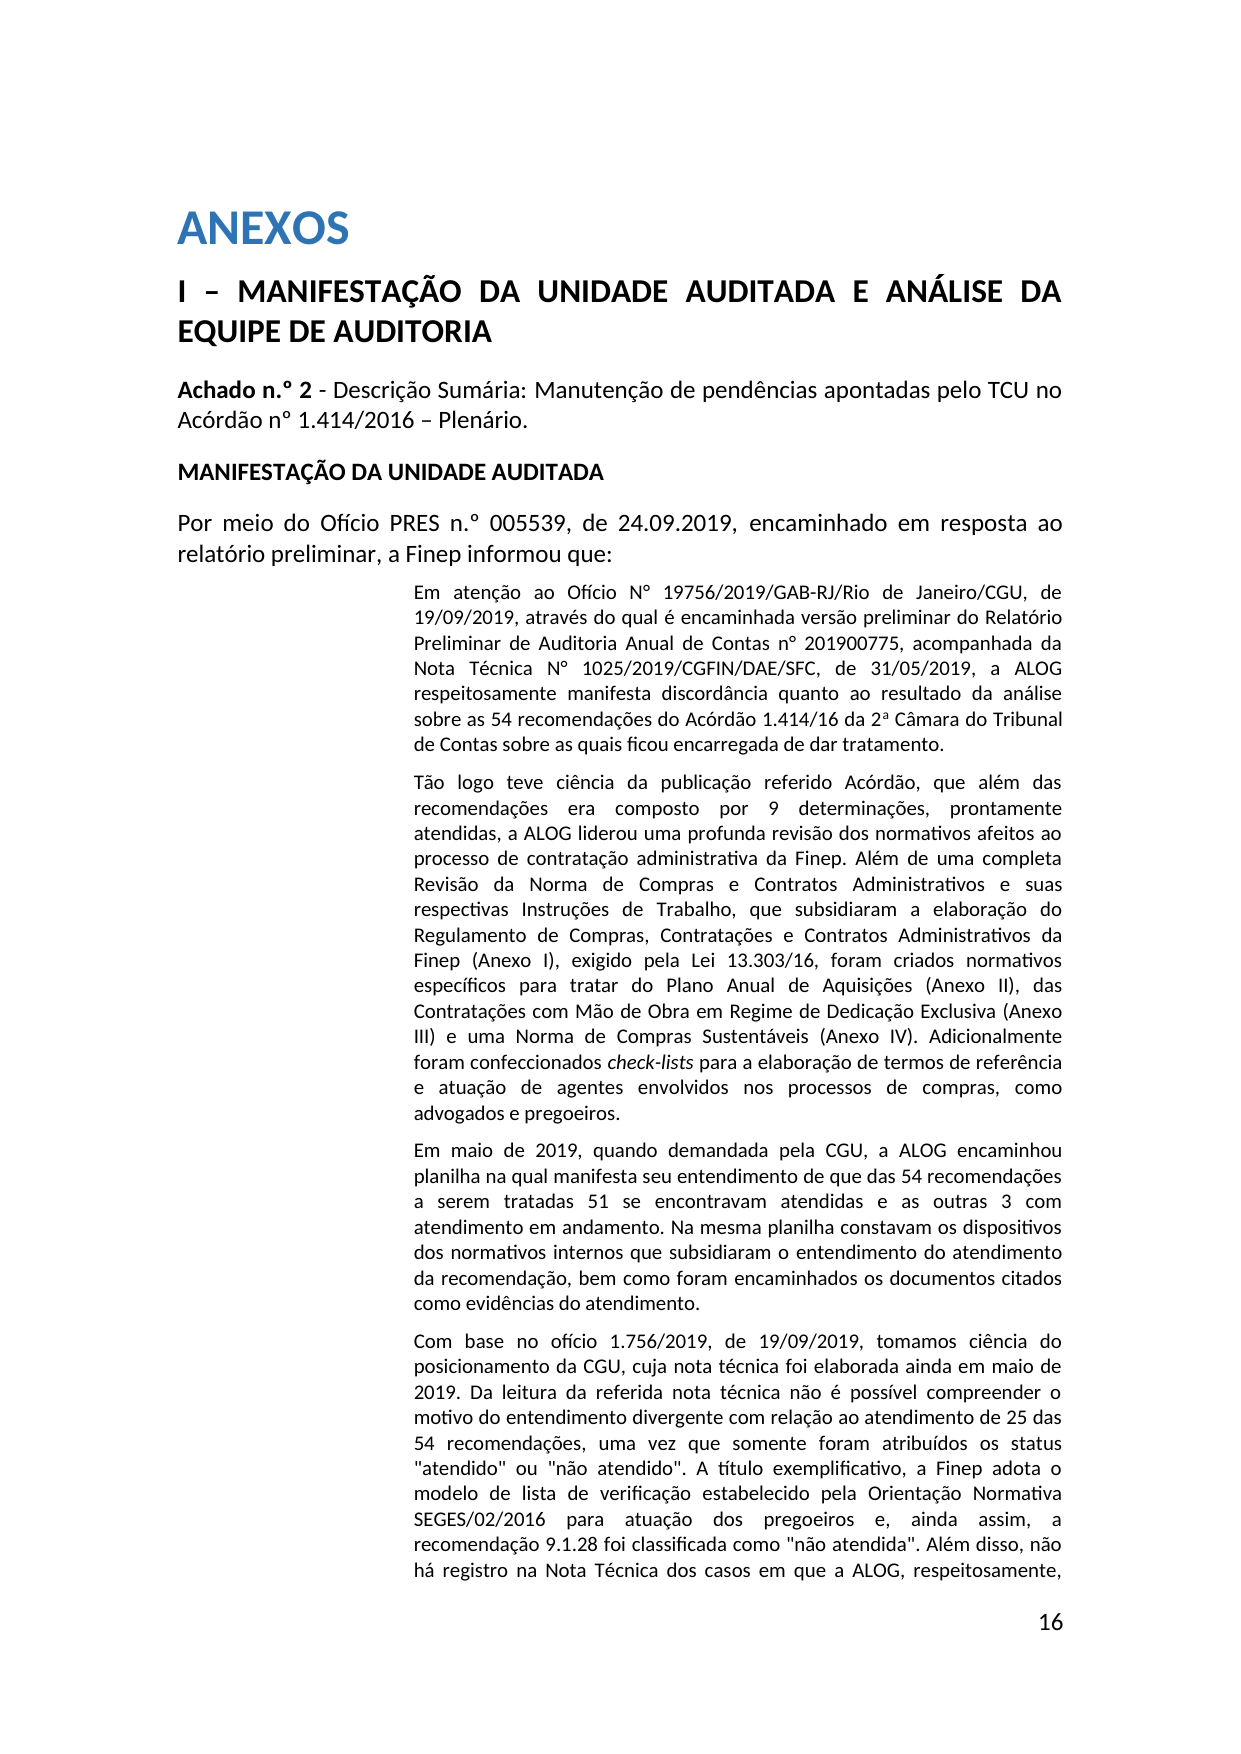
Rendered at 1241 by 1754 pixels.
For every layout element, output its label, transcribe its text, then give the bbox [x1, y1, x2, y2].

text Achado n.º 2 - Descrição Sumária: Manutenção de pendências apontadas pelo TCU no Acórdão nº 1.414/2016 – Plenário. [177, 374, 1063, 435]
text Em atenção ao Ofício N° 19756/2019/GAB-RJ/Rio de Janeiro/CGU, de 19/09/2019, através do qual é encaminhada versão preliminar do Relatório Preliminar de Auditoria Anual de Contas n° 201900775, acompanhada da Nota Técnica N° 1025/2019/CGFIN/DAE/SFC, de 31/05/2019, a ALOG respeitosamente manifesta discordância quanto ao resultado da análise sobre as 54 recomendações do Acórdão 1.414/16 da 2a Câmara do Tribunal de Contas sobre as quais ficou encarregada de dar tratamento. [413, 579, 1063, 757]
text Por meio do Ofício PRES n.º 005539, de 24.09.2019, encaminhado em resposta ao relatório preliminar, a Finep informou que: [177, 507, 1063, 568]
text Em maio de 2019, quando demandada pela CGU, a ALOG encaminhou planilha na qual manifesta seu entendimento de que das 54 recomendações a serem tratadas 51 se encontravam atendidas e as outras 3 com atendimento em andamento. Na mesma planilha constavam os dispositivos dos normativos internos que subsidiaram o entendimento do atendimento da recomendação, bem como foram encaminhados os documentos citados como evidências do atendimento. [413, 1138, 1063, 1316]
text I – MANIFESTAÇÃO DA UNIDADE AUDITADA E ANÁLISE DA EQUIPE DE AUDITORIA [177, 270, 1063, 351]
text Com base no ofício 1.756/2019, de 19/09/2019, tomamos ciência do posicionamento da CGU, cuja nota técnica foi elaborada ainda em maio de 2019. Da leitura da referida nota técnica não é possível compreender o motivo do entendimento divergente com relação ao atendimento de 25 das 54 recomendações, uma vez que somente foram atribuídos os status "atendido" ou "não atendido". A título exemplificativo, a Finep adota o modelo de lista de verificação estabelecido pela Orientação Normativa SEGES/02/2016 para atuação dos pregoeiros e, ainda assim, a recomendação 9.1.28 foi classificada como "não atendida". Além disso, não há registro na Nota Técnica dos casos em que a ALOG, respeitosamente, [413, 1328, 1063, 1582]
text ANEXOS [177, 196, 1063, 257]
text MANIFESTAÇÃO DA UNIDADE AUDITADA [177, 456, 1063, 487]
text Tão logo teve ciência da publicação referido Acórdão, que além das recomendações era composto por 9 determinações, prontamente atendidas, a ALOG liderou uma profunda revisão dos normativos afeitos ao processo de contratação administrativa da Finep. Além de uma completa Revisão da Norma de Compras e Contratos Administrativos e suas respectivas Instruções de Trabalho, que subsidiaram a elaboração do Regulamento de Compras, Contratações e Contratos Administrativos da Finep (Anexo I), exigido pela Lei 13.303/16, foram criados normativos específicos para tratar do Plano Anual de Aquisições (Anexo II), das Contratações com Mão de Obra em Regime de Dedicação Exclusiva (Anexo III) e uma Norma de Compras Sustentáveis (Anexo IV). Adicionalmente foram confeccionados check-lists para a elaboração de termos de referência e atuação de agentes envolvidos nos processos de compras, como advogados e pregoeiros. [413, 769, 1063, 1125]
